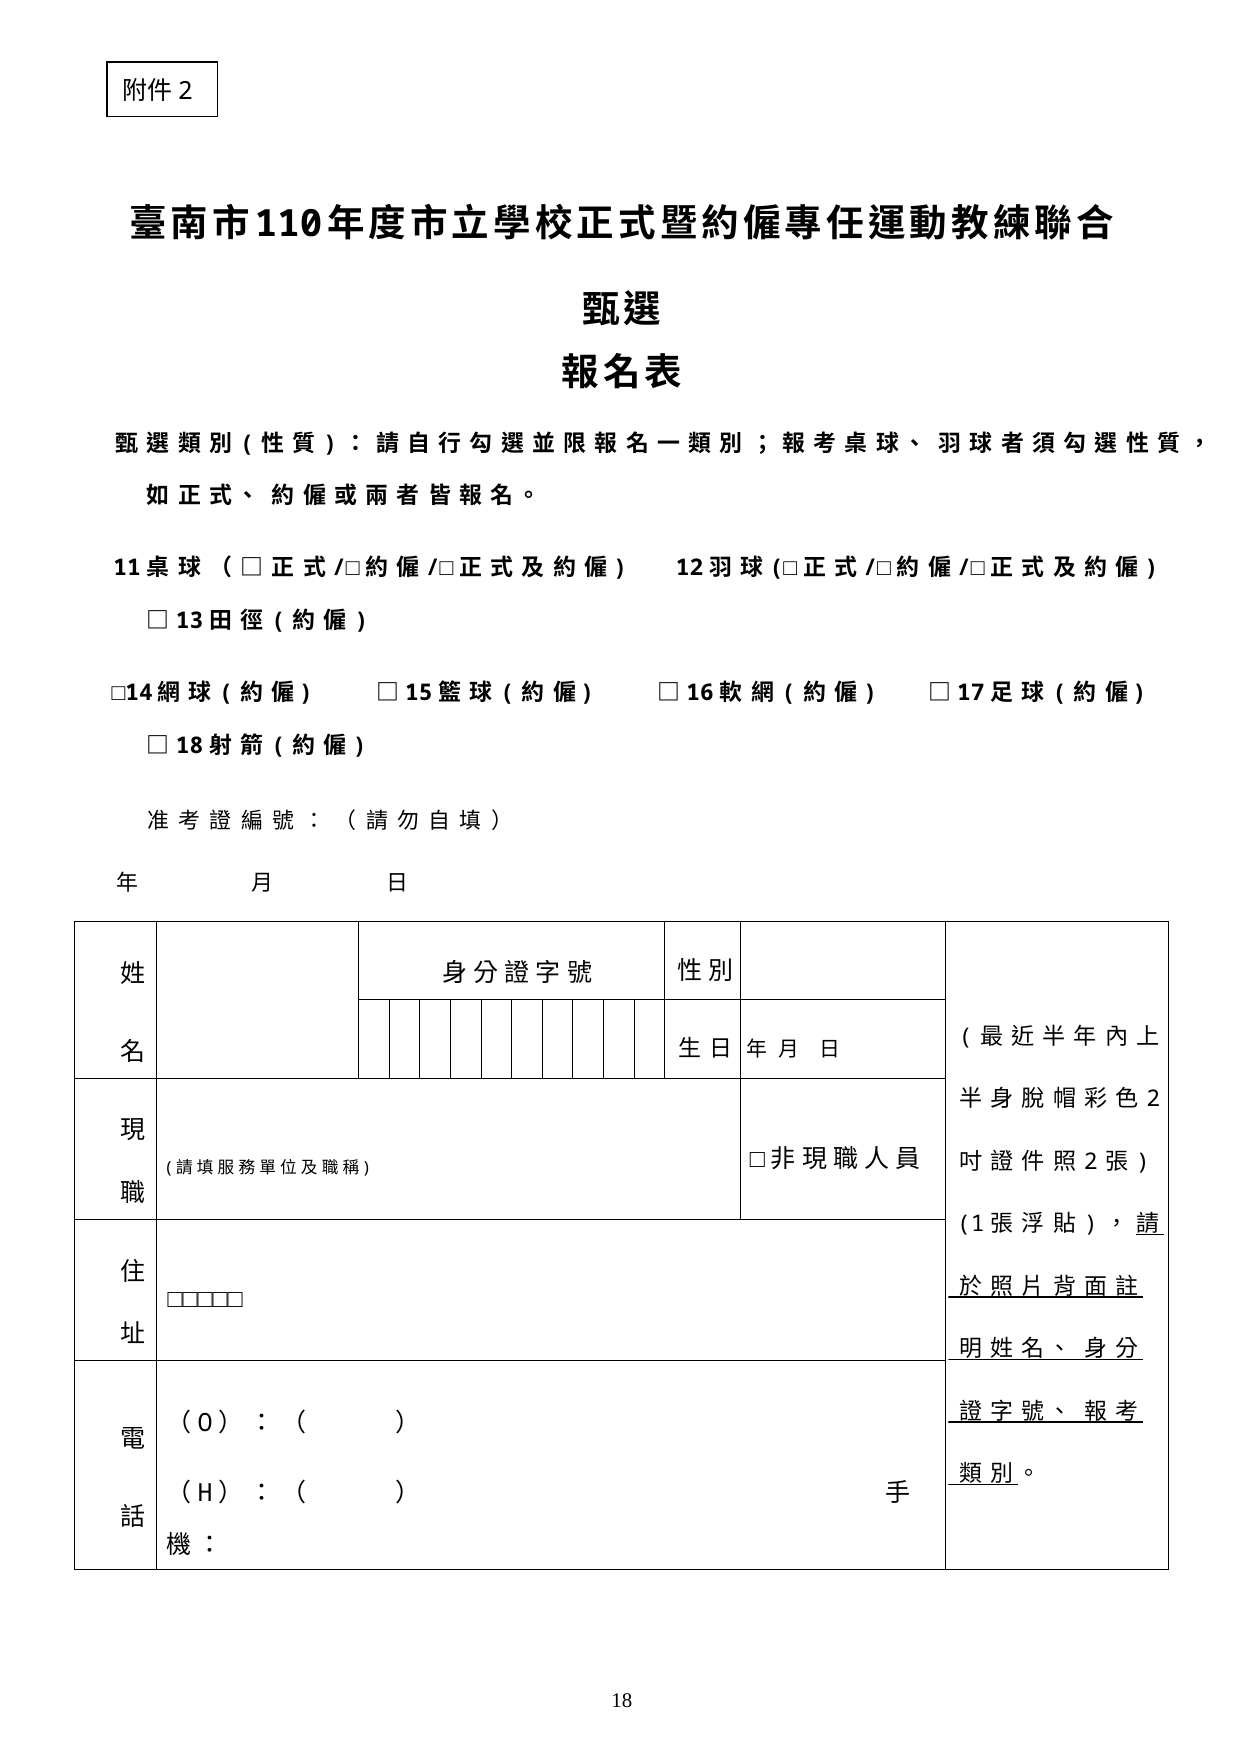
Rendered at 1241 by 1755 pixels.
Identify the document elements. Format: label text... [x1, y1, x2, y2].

table_cell [543, 1000, 572, 1078]
table_header (最近半年內上半身脫帽彩色2吋證件照2張)(1張浮貼)，請於照片背面註明姓名、身分證字號、報考類別。 [946, 922, 1168, 1569]
table_cell [573, 1000, 603, 1078]
table_cell [482, 1000, 511, 1078]
table_header 身分證字號 [359, 922, 664, 999]
table_header [741, 922, 945, 999]
table_cell [451, 1000, 481, 1078]
text 准考證編號：（請勿自填） 年 月 日 [49, 777, 1132, 902]
table_cell □□□□□ [157, 1220, 945, 1360]
text □14網球(約僱) □15籃球(約僱) □16軟網(約僱) □17足球(約僱) □18射箭(約僱) [81, 639, 1216, 764]
text 甄選類別(性質)：請自行勾選並限報名一類別；報考桌球、羽球者須勾選性質，如正式、約僱或兩者皆報名。 [81, 389, 1216, 514]
table_cell [512, 1000, 542, 1078]
text 11桌球（□正式/□約僱/□正式及約僱) 12羽球(□正式/□約僱/□正式及約僱) □13田徑(約僱) [81, 514, 1216, 639]
table_cell 年 月 日 [741, 1000, 945, 1078]
table_cell [420, 1000, 450, 1078]
table_cell [604, 1000, 634, 1078]
table_header 姓 名 [75, 922, 156, 1078]
table_cell [359, 1000, 389, 1078]
table_header 性別 [665, 922, 740, 999]
table_cell [390, 1000, 419, 1078]
table_cell （O）：（ ） （H）：（ ） 手機： [157, 1361, 945, 1569]
table_cell 電 話 [75, 1361, 156, 1569]
text 報名表 [111, 327, 1132, 389]
text 臺南市110年度市立學校正式暨約僱專任運動教練聯合甄選 [111, 139, 1132, 327]
text 附件2 [123, 70, 202, 107]
table_cell (請填服務單位及職稱) [157, 1079, 740, 1219]
table_header [157, 922, 358, 1078]
table_cell [635, 1000, 664, 1078]
table_cell 生日 [665, 1000, 740, 1078]
table_cell □非現職人員 [741, 1079, 945, 1219]
table_cell 現職 [75, 1079, 156, 1219]
table_cell 住址 [75, 1220, 156, 1360]
